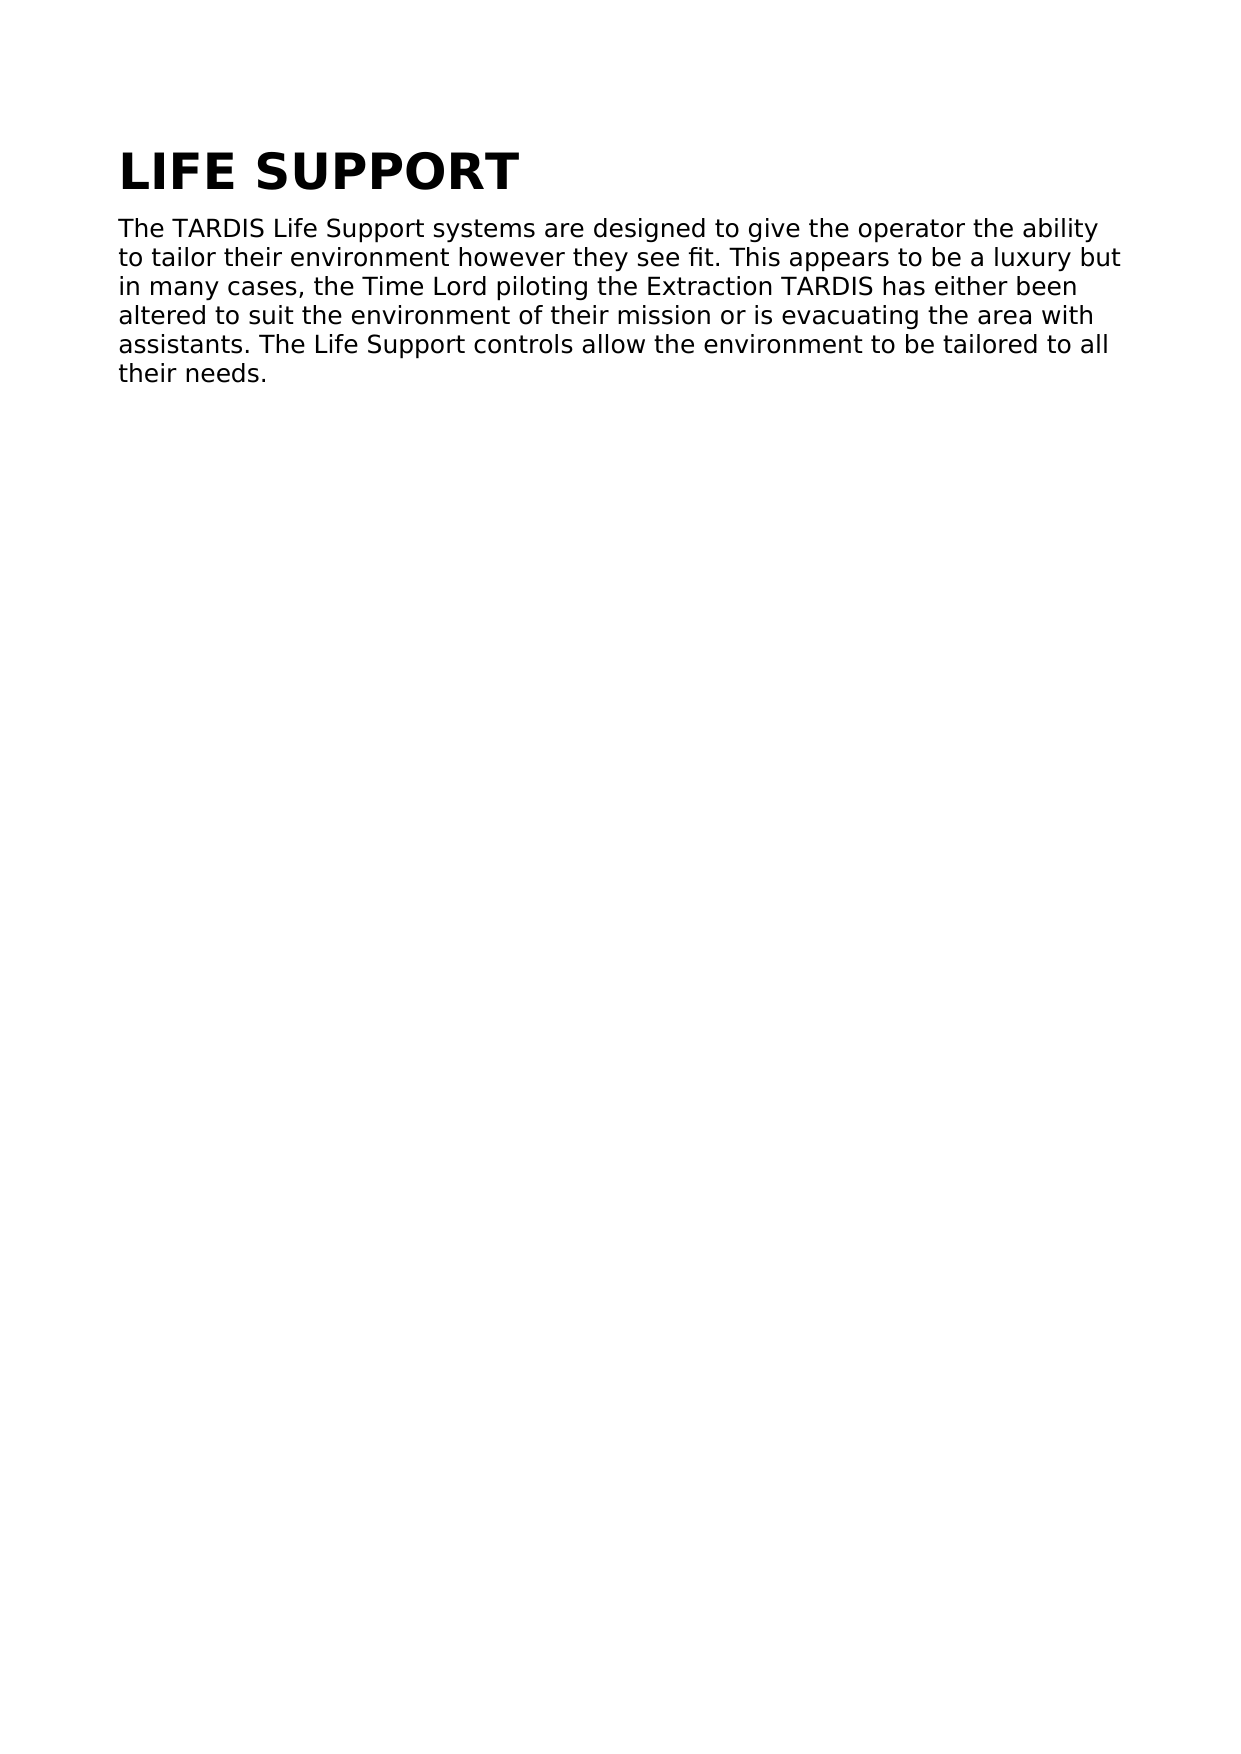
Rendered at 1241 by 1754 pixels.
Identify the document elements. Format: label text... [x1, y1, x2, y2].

text The TARDIS Life Support systems are designed to give the operator the ability to tailor their environment however they see fit. This appears to be a luxury but in many cases, the Time Lord piloting the Extraction TARDIS has either been altered to suit the environment of their mission or is evacuating the area with assistants. The Life Support controls allow the environment to be tailored to all their needs. [118, 214, 1122, 389]
subtitle LIFE SUPPORT [118, 143, 1122, 201]
